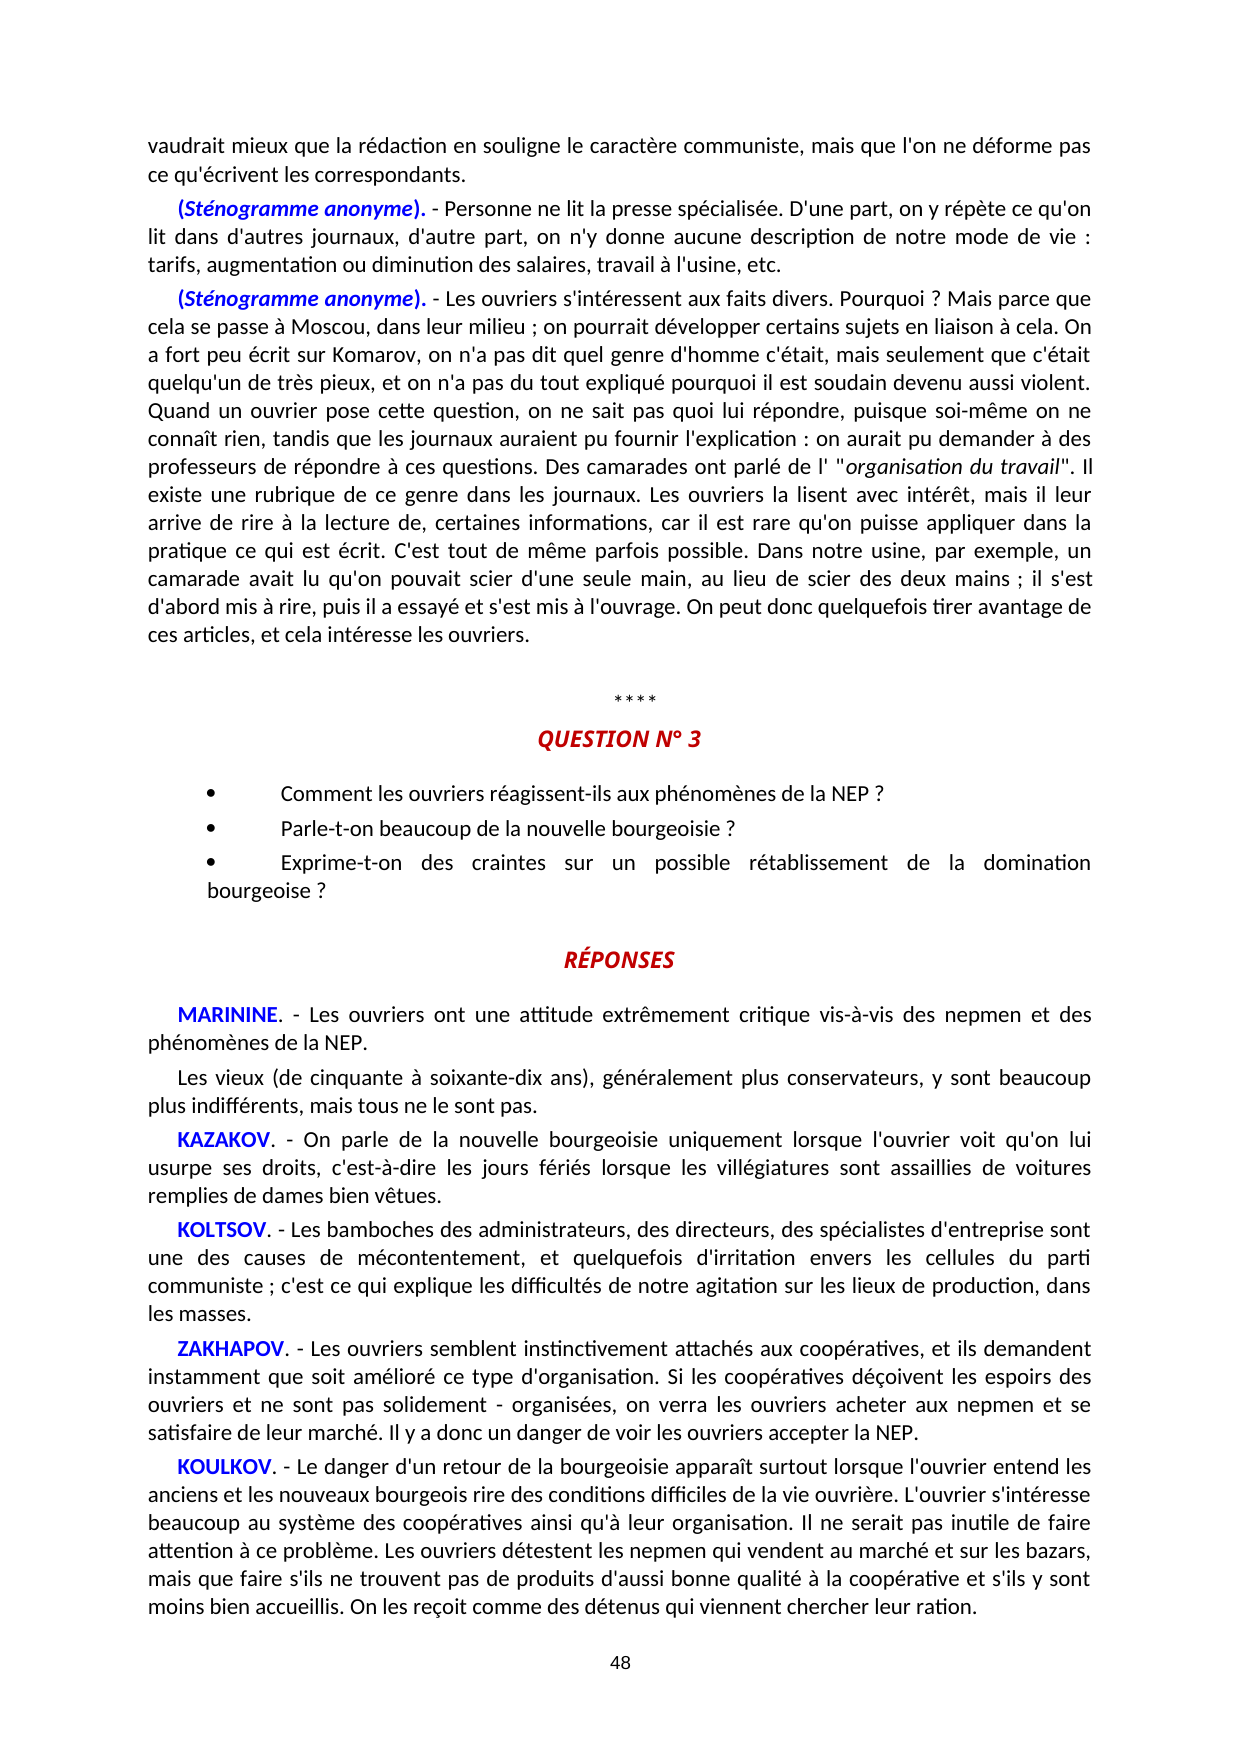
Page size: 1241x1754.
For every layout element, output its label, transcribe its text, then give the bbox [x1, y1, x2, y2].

subtitle RÉPONSES [148, 944, 1093, 976]
text vaudrait mieux que la rédaction en souligne le caractère communiste, mais que l'on ne déforme pas ce qu'écrivent les correspondants. [148, 132, 1093, 188]
text ZAKHAPOV. - Les ouvriers semblent instinctivement attachés aux coopératives, et ils demandent instamment que soit amélioré ce type d'organisation. Si les coopératives déçoivent les espoirs des ouvriers et ne sont pas solidement - organisées, on verra les ouvriers acheter aux nepmen et se satisfaire de leur marché. Il y a donc un danger de voir les ouvriers accepter la NEP. [148, 1334, 1093, 1446]
text (Sténogramme anonyme). - Les ouvriers s'intéressent aux faits divers. Pourquoi ? Mais parce que cela se passe à Moscou, dans leur milieu ; on pourrait développer certains sujets en liaison à cela. On a fort peu écrit sur Komarov, on n'a pas dit quel genre d'homme c'était, mais seulement que c'était quelqu'un de très pieux, et on n'a pas du tout expliqué pourquoi il est soudain devenu aussi violent. Quand un ouvrier pose cette question, on ne sait pas quoi lui répondre, puisque soi-même on ne connaît rien, tandis que les journaux auraient pu fournir l'explication : on aurait pu demander à des professeurs de répondre à ces questions. Des camarades ont parlé de l' "organisation du travail". Il existe une rubrique de ce genre dans les journaux. Les ouvriers la lisent avec intérêt, mais il leur arrive de rire à la lecture de, certaines informations, car il est rare qu'on puisse appliquer dans la pratique ce qui est écrit. C'est tout de même parfois possible. Dans notre usine, par exemple, un camarade avait lu qu'on pouvait scier d'une seule main, au lieu de scier des deux mains ; il s'est d'abord mis à rire, puis il a essayé et s'est mis à l'ouvrage. On peut donc quelquefois tirer avantage de ces articles, et cela intéresse les ouvriers. [148, 284, 1093, 648]
text (Sténogramme anonyme). - Personne ne lit la presse spécialisée. D'une part, on y répète ce qu'on lit dans d'autres journaux, d'autre part, on n'y donne aucune description de notre mode de vie : tarifs, augmentation ou diminution des salaires, travail à l'usine, etc. [148, 194, 1093, 278]
list Comment les ouvriers réagissent-ils aux phénomènes de la NEP ? [207, 779, 1093, 807]
text KAZAKOV. - On parle de la nouvelle bourgeoisie uniquement lorsque l'ouvrier voit qu'on lui usurpe ses droits, c'est-à-dire les jours fériés lorsque les villégiatures sont assaillies de voitures remplies de dames bien vêtues. [148, 1125, 1093, 1209]
text KOULKOV. - Le danger d'un retour de la bourgeoisie apparaît surtout lorsque l'ouvrier entend les anciens et les nouveaux bourgeois rire des conditions difficiles de la vie ouvrière. L'ouvrier s'intéresse beaucoup au système des coopératives ainsi qu'à leur organisation. Il ne serait pas inutile de faire attention à ce problème. Les ouvriers détestent les nepmen qui vendent au marché et sur les bazars, mais que faire s'ils ne trouvent pas de produits d'aussi bonne qualité à la coopérative et s'ils y sont moins bien accueillis. On les reçoit comme des détenus qui viennent chercher leur ration. [148, 1452, 1093, 1620]
text Les vieux (de cinquante à soixante-dix ans), généralement plus conservateurs, y sont beaucoup plus indifférents, mais tous ne le sont pas. [148, 1063, 1093, 1119]
text MARININE. - Les ouvriers ont une attitude extrêmement critique vis-à-vis des nepmen et des phénomènes de la NEP. [148, 1001, 1093, 1057]
list Parle-t-on beaucoup de la nouvelle bourgeoisie ? [207, 814, 1093, 842]
list Exprime-t-on des craintes sur un possible rétablissement de la domination bourgeoise ? [207, 848, 1093, 904]
text KOLTSOV. - Les bamboches des administrateurs, des directeurs, des spécialistes d'entreprise sont une des causes de mécontentement, et quelquefois d'irritation envers les cellules du parti communiste ; c'est ce qui explique les difficultés de notre agitation sur les lieux de production, dans les masses. [148, 1215, 1093, 1327]
subtitle QUESTION N° 3 [148, 723, 1093, 754]
text **** [148, 689, 1093, 717]
